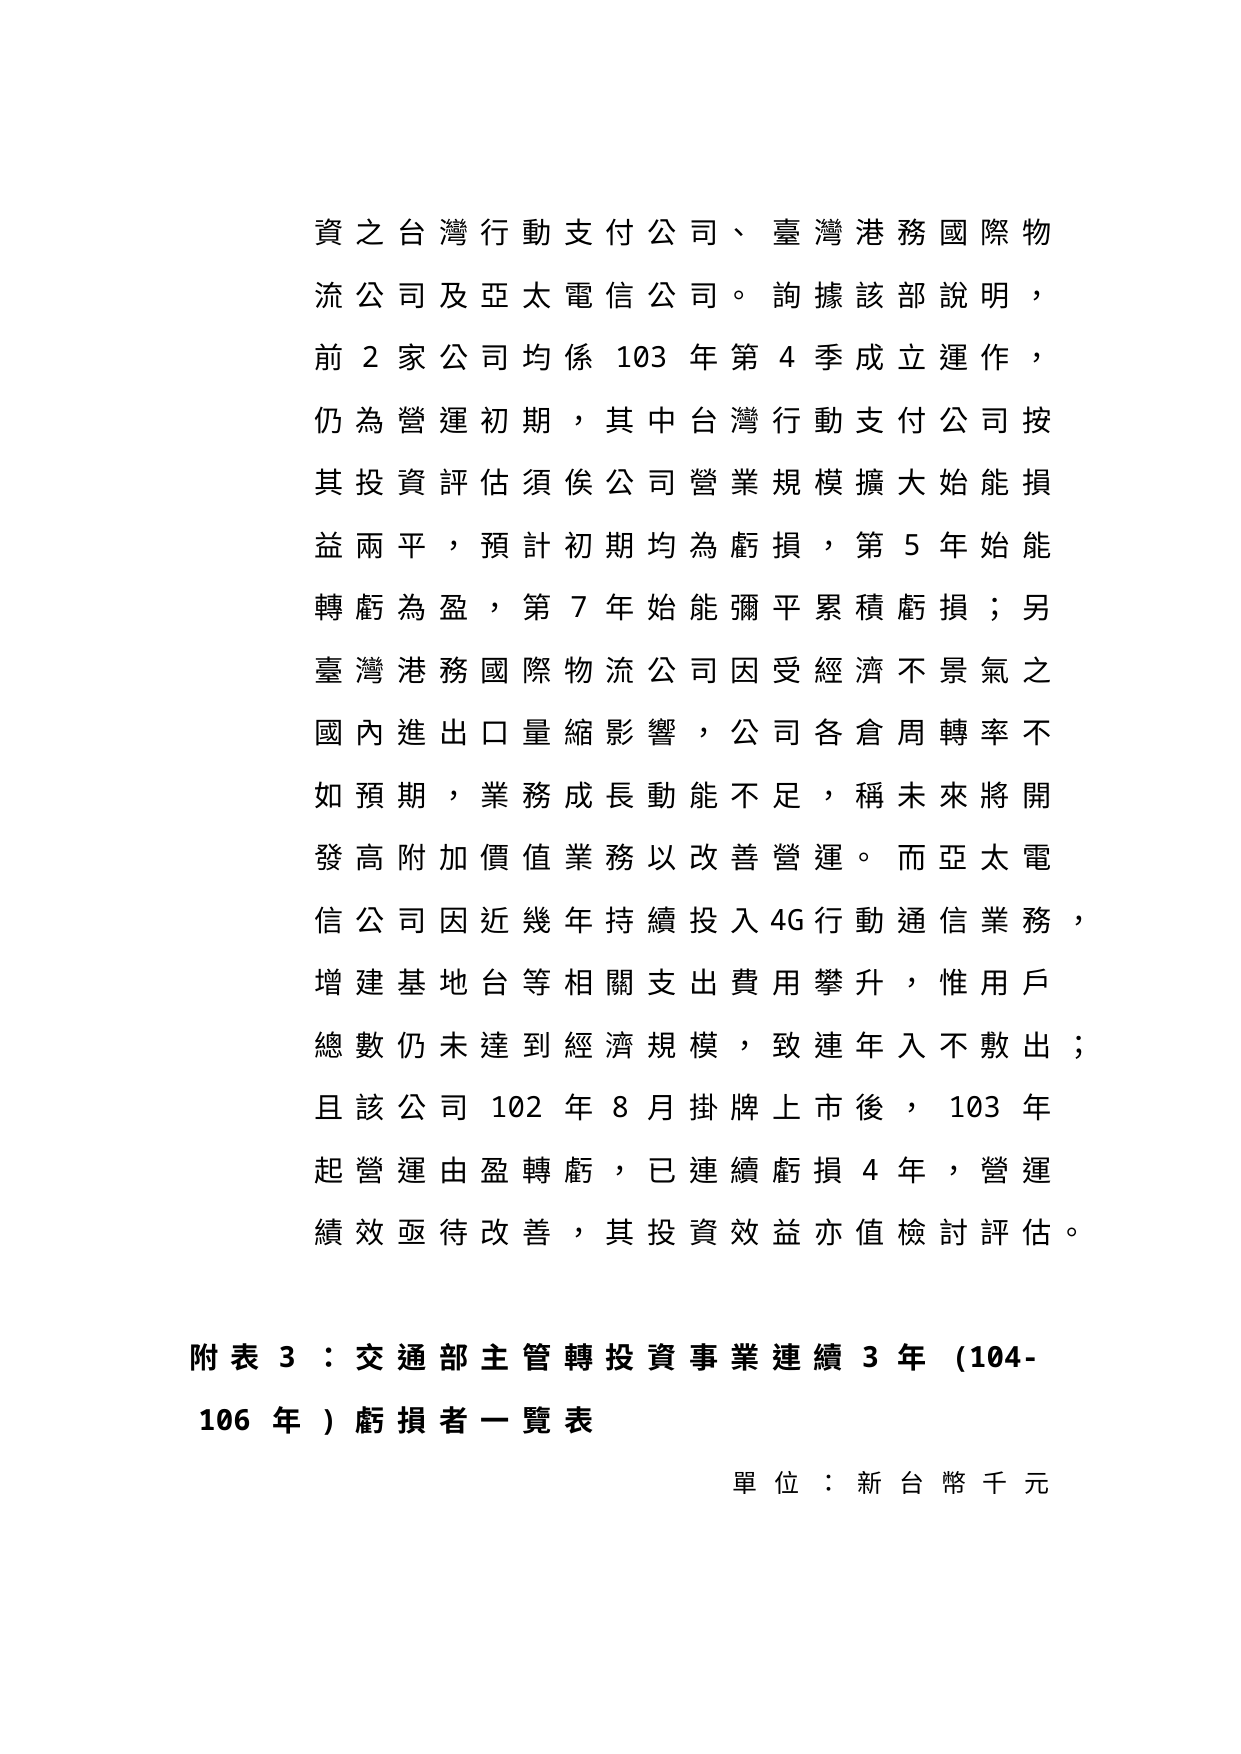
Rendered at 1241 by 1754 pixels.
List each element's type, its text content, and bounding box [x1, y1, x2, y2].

text 交通部主管轉投資公私合營事業已連續3年虧損者計3家(詳附表3)，為中華郵政公司、台灣港務公司及台鐵局各自轉投資之台灣行動支付公司、臺灣港務國際物流公司及亞太電信公司。詢據該部說明，前2家公司均係103年第4季成立運作，仍為營運初期，其中台灣行動支付公司按其投資評估須俟公司營業規模擴大始能損益兩平，預計初期均為虧損，第5年始能轉虧為盈，第7年始能彌平累積虧損；另臺灣港務國際物流公司因受經濟不景氣之國內進出口量縮影響，公司各倉周轉率不如預期，業務成長動能不足，稱未來將開發高附加價值業務以改善營運。而亞太電信公司因近幾年持續投入4G行動通信業務，增建基地台等相關支出費用攀升，惟用戶總數仍未達到經濟規模，致連年入不敷出；且該公司102年8月掛牌上市後，103年起營運由盈轉虧，已連續虧損4年，營運績效亟待改善，其投資效益亦值檢討評估。 [271, 189, 1058, 1252]
text 附表3：交通部主管轉投資事業連續3年(104-106年)虧損者一覽表 [183, 1314, 1058, 1439]
text 單位：新台幣千元 [224, 1439, 1058, 1502]
